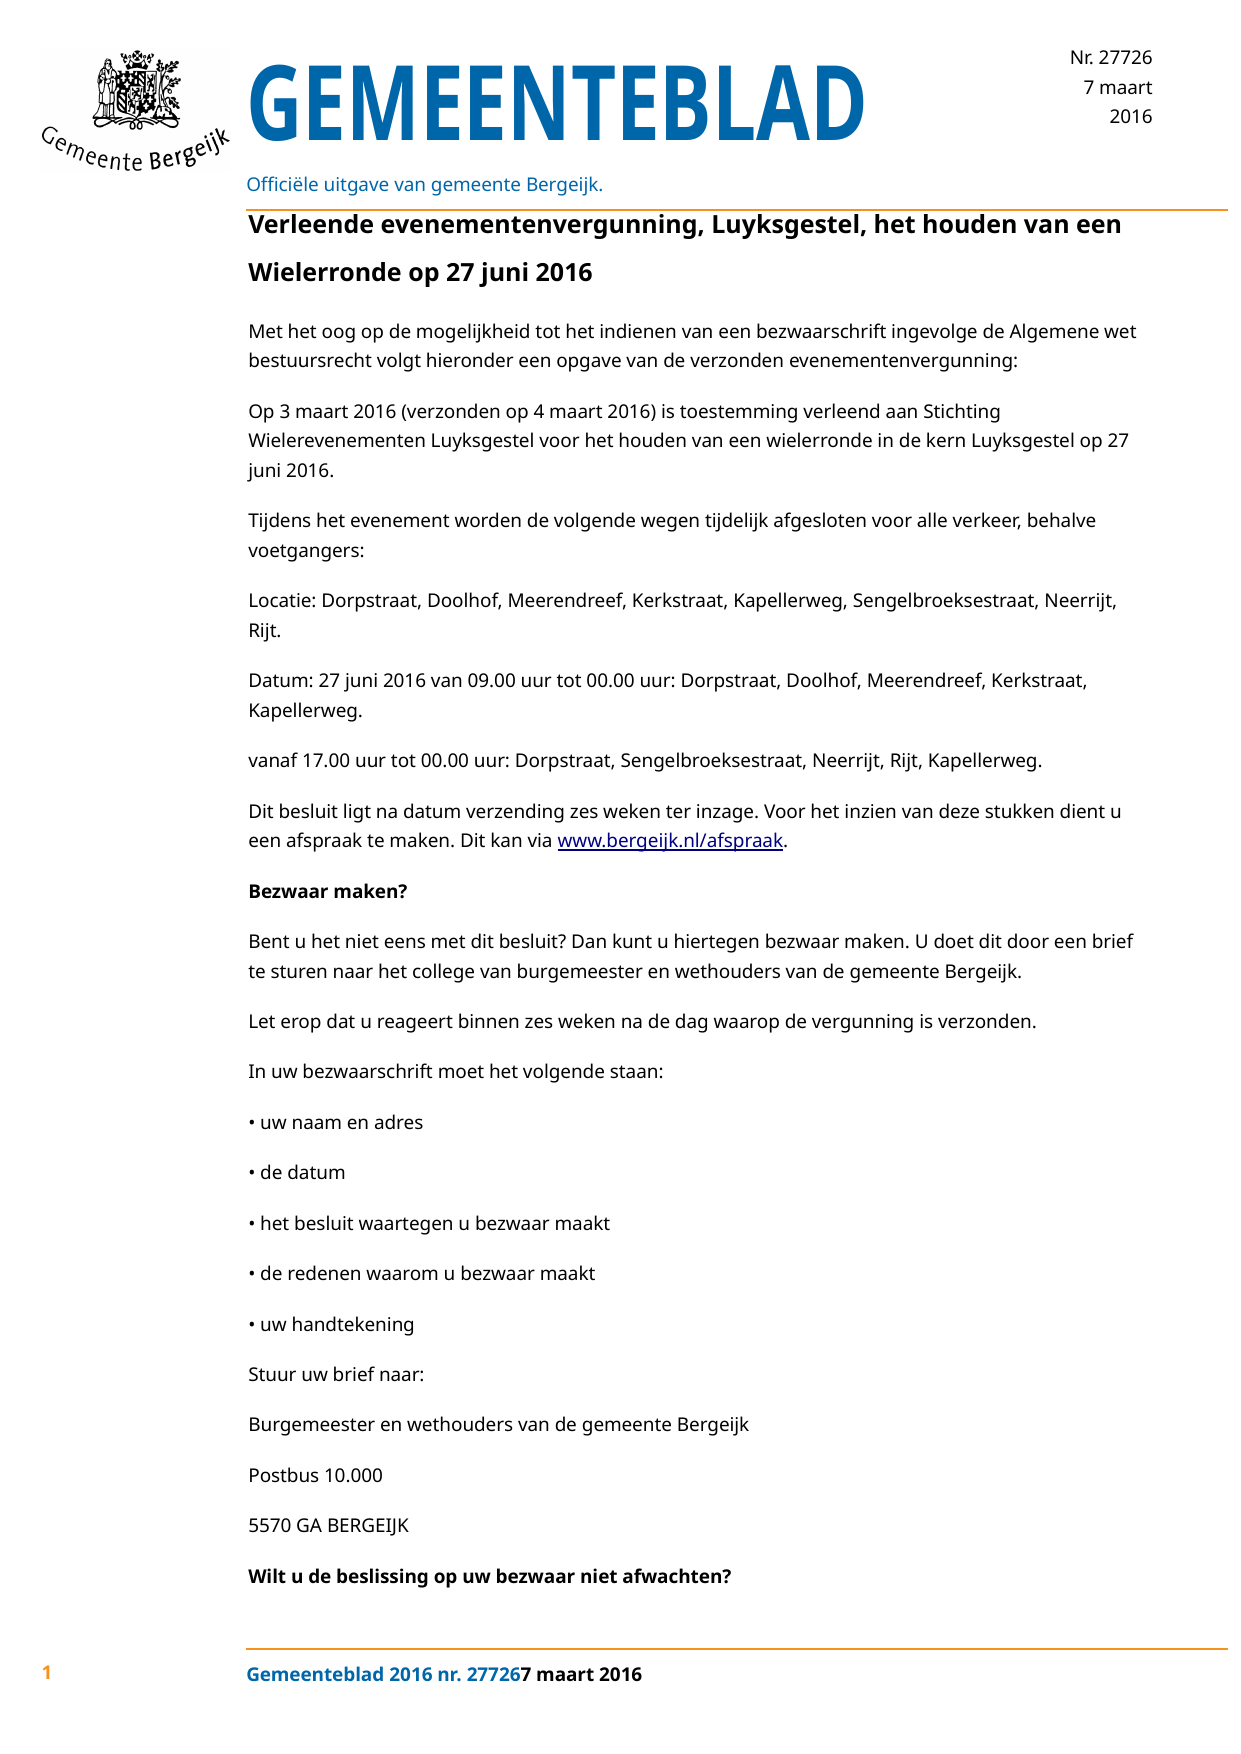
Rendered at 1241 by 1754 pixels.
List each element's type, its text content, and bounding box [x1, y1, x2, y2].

text • het besluit waartegen u bezwaar maakt [248, 1210, 1152, 1236]
text • de datum [248, 1159, 1152, 1185]
text Bent u het niet eens met dit besluit? Dan kunt u hiertegen bezwaar maken. U doet dit door een brief te sturen naar het college van burgemeester en wethouders van de gemeente Bergeijk. [248, 928, 1152, 984]
text Wilt u de beslissing op uw bezwaar niet afwachten? [248, 1563, 1152, 1589]
text In uw bezwaarschrift moet het volgende staan: [248, 1059, 1152, 1084]
text 5570 GA BERGEIJK [248, 1512, 1152, 1538]
text Dit besluit ligt na datum verzending zes weken ter inzage. Voor het inzien van deze stukken dient u een afspraak te maken. Dit kan via www.bergeijk.nl/afspraak. [248, 798, 1152, 853]
text Stuur uw brief naar: [248, 1361, 1152, 1387]
text Tijdens het evenement worden de volgende wegen tijdelijk afgesloten voor alle verkeer, behalve voetgangers: [248, 507, 1152, 563]
text Bezwaar maken? [248, 878, 1152, 904]
text Locatie: Dorpstraat, Doolhof, Meerendreef, Kerkstraat, Kapellerweg, Sengelbroeksestraat, Neerrijt, Rijt. [248, 587, 1152, 643]
text Verleende evenementenvergunning, Luyksgestel, het houden van een Wielerronde op 27 juni 2016 [248, 211, 1152, 288]
text • de redenen waarom u bezwaar maakt [248, 1260, 1152, 1286]
text Postbus 10.000 [248, 1462, 1152, 1488]
text Op 3 maart 2016 (verzonden op 4 maart 2016) is toestemming verleend aan Stichting Wielerevenementen Luyksgestel voor het houden van een wielerronde in de kern Luyksgestel op 27 juni 2016. [248, 398, 1152, 483]
text Burgemeester en wethouders van de gemeente Bergeijk [248, 1412, 1152, 1437]
text vanaf 17.00 uur tot 00.00 uur: Dorpstraat, Sengelbroeksestraat, Neerrijt, Rijt, Kapellerweg. [248, 747, 1152, 773]
text • uw naam en adres [248, 1109, 1152, 1135]
picture [41, 47, 231, 172]
text • uw handtekening [248, 1311, 1152, 1337]
text Met het oog op de mogelijkheid tot het indienen van een bezwaarschrift ingevolge de Algemene wet bestuursrecht volgt hieronder een opgave van de verzonden evenementenvergunning: [248, 318, 1152, 373]
text Datum: 27 juni 2016 van 09.00 uur tot 00.00 uur: Dorpstraat, Doolhof, Meerendreef, Kerkstraat, Kapellerweg. [248, 667, 1152, 723]
text Let erop dat u reageert binnen zes weken na de dag waarop de vergunning is verzonden. [248, 1008, 1152, 1034]
